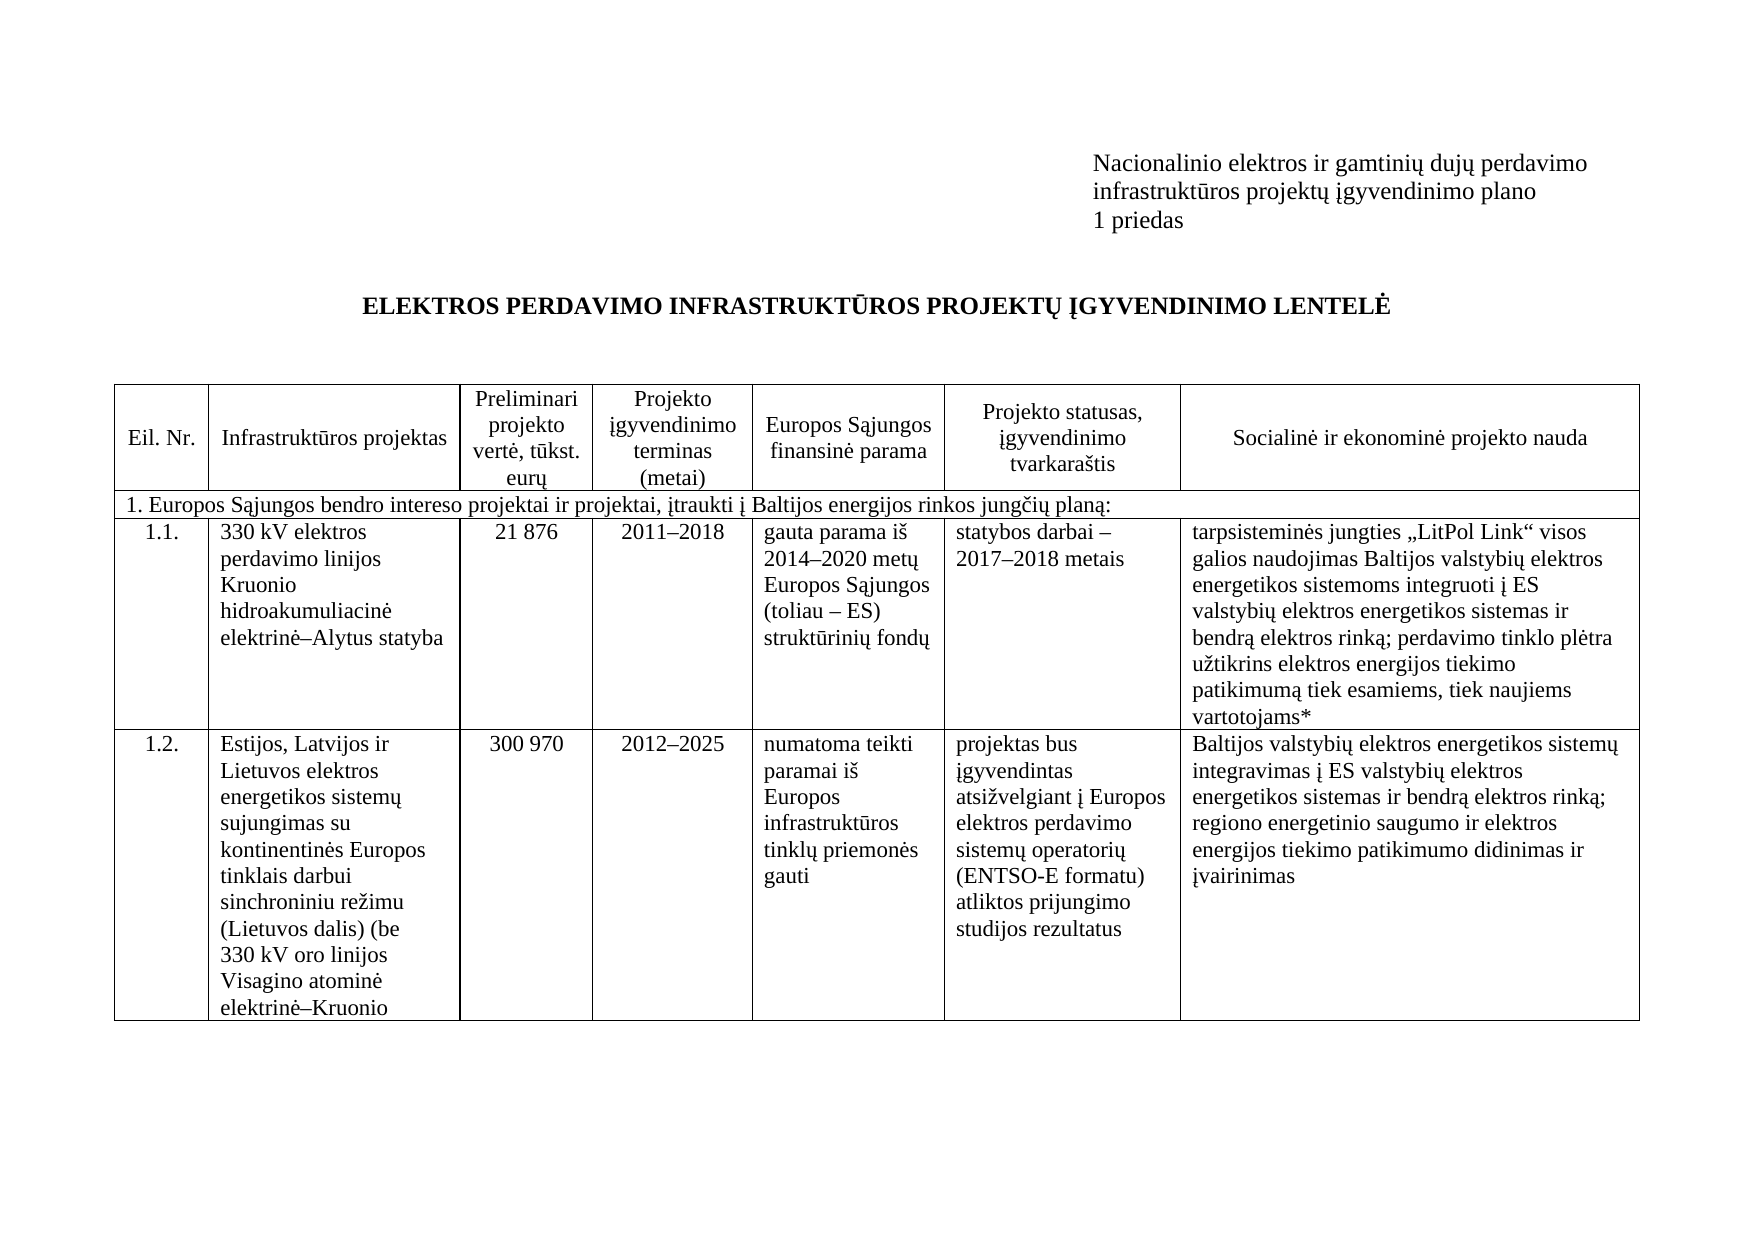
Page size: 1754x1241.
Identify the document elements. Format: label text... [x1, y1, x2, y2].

table_cell 330 kV elektros perdavimo linijos Kruonio hidroakumuliacinė elektrinė–Alytus statyba [209, 519, 459, 729]
table_header Projekto statusas, įgyvendinimo tvarkaraštis [945, 385, 1180, 490]
table_cell projektas bus įgyvendintas atsižvelgiant į Europos elektros perdavimo sistemų operatorių (ENTSO-E formatu) atliktos prijungimo studijos rezultatus [945, 730, 1180, 1020]
table_cell 1.1. [115, 519, 208, 729]
table_cell tarpsisteminės jungties „LitPol Link“ visos galios naudojimas Baltijos valstybių elektros energetikos sistemoms integruoti į ES valstybių elektros energetikos sistemas ir bendrą elektros rinką; perdavimo tinklo plėtra užtikrins elektros energijos tiekimo patikimumą tiek esamiems, tiek naujiems vartotojams* [1181, 519, 1639, 729]
table_cell 1. Europos Sąjungos bendro intereso projektai ir projektai, įtraukti į Baltijos energijos rinkos jungčių planą: [115, 491, 1639, 517]
table_cell 2012–2025 [593, 730, 752, 1020]
table_header Eil. Nr. [115, 385, 208, 490]
table_cell statybos darbai – 2017–2018 metais [945, 519, 1180, 729]
table_cell 2011–2018 [593, 519, 752, 729]
table_cell 21 876 [461, 519, 592, 729]
table_cell Estijos, Latvijos ir Lietuvos elektros energetikos sistemų sujungimas su kontinentinės Europos tinklais darbui sinchroniniu režimu (Lietuvos dalis) (be 330 kV oro linijos Visagino atominė elektrinė–Kruonio [209, 730, 459, 1020]
table_header Infrastruktūros projektas [209, 385, 459, 490]
table_cell 1.2. [115, 730, 208, 1020]
table_header Europos Sąjungos finansinė parama [753, 385, 944, 490]
text ELEKTROS PERDAVIMO INFRASTRUKTŪROS PROJEKTŲ ĮGYVENDINIMO LENTELĖ [118, 291, 1636, 320]
table_header Preliminari projekto vertė, tūkst. eurų [461, 385, 592, 490]
table_cell gauta parama iš 2014–2020 metų Europos Sąjungos (toliau – ES) struktūrinių fondų [753, 519, 944, 729]
table_header Projekto įgyvendinimo terminas (metai) [593, 385, 752, 490]
table_cell 300 970 [461, 730, 592, 1020]
text Nacionalinio elektros ir gamtinių dujų perdavimo infrastruktūros projektų įgyvendinimo plano 1 priedas [1093, 148, 1636, 234]
table_cell Baltijos valstybių elektros energetikos sistemų integravimas į ES valstybių elektros energetikos sistemas ir bendrą elektros rinką; regiono energetinio saugumo ir elektros energijos tiekimo patikimumo didinimas ir įvairinimas [1181, 730, 1639, 1020]
table_header Socialinė ir ekonominė projekto nauda [1181, 385, 1639, 490]
table_cell numatoma teikti paramai iš Europos infrastruktūros tinklų priemonės gauti [753, 730, 944, 1020]
